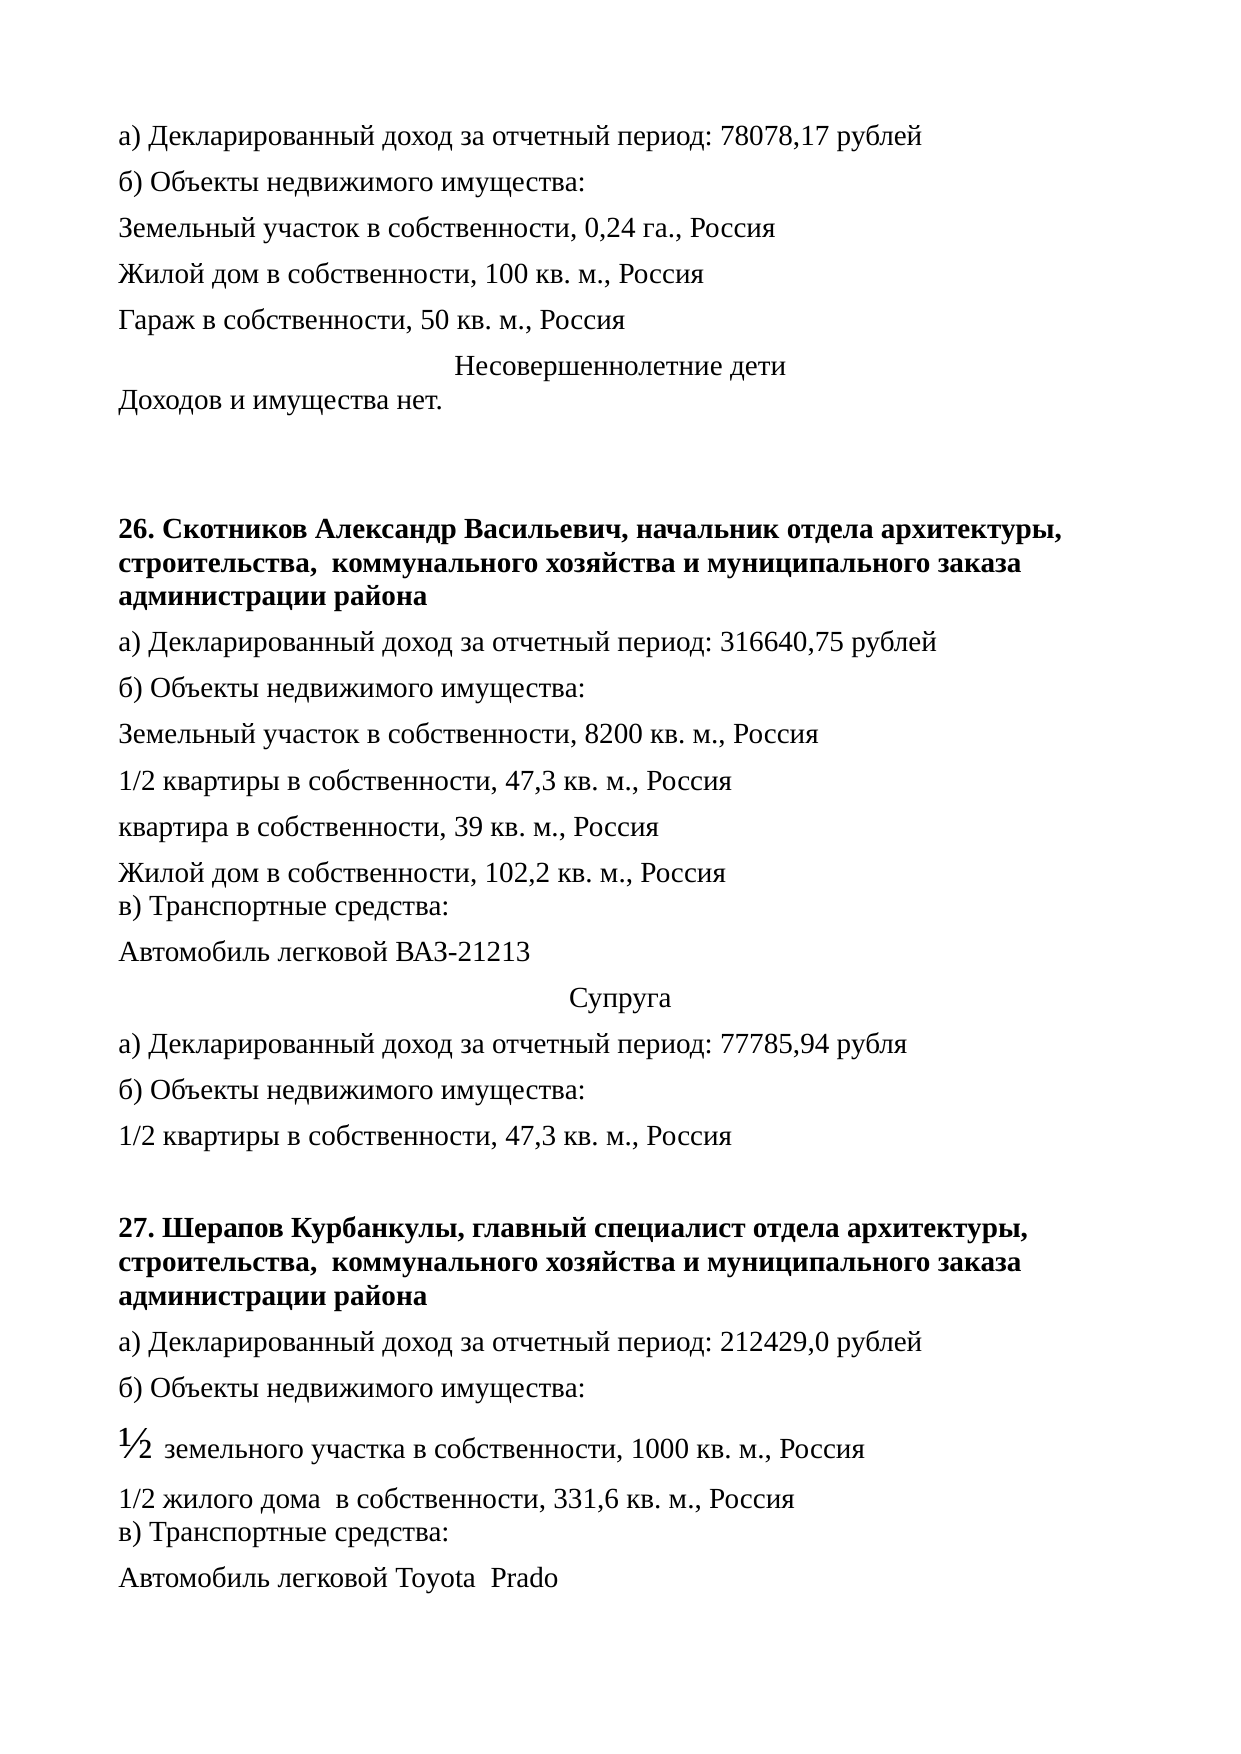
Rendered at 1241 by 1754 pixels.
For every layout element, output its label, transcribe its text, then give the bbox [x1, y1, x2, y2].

text ½ земельного участка в собственности, 1000 кв. м., Россия [118, 1416, 1122, 1468]
text 27. Шерапов Курбанкулы, главный специалист отдела архитектуры, строительства, коммунального хозяйства и муниципального заказа администрации района [118, 1211, 1122, 1311]
text 26. Скотников Александр Васильевич, начальник отдела архитектуры, строительства, коммунального хозяйства и муниципального заказа администрации района [118, 511, 1122, 612]
text 1/2 квартиры в собственности, 47,3 кв. м., Россия [118, 763, 1122, 796]
text а) Декларированный доход за отчетный период: 78078,17 рублей [118, 118, 1122, 152]
text Жилой дом в собственности, 102,2 кв. м., Россия [118, 855, 1122, 888]
text Доходов и имущества нет. [118, 382, 1122, 415]
text 1/2 жилого дома в собственности, 331,6 кв. м., Россия [118, 1481, 1122, 1514]
text б) Объекты недвижимого имущества: [118, 671, 1122, 704]
text б) Объекты недвижимого имущества: [118, 1370, 1122, 1403]
text Супруга [118, 980, 1122, 1014]
text квартира в собственности, 39 кв. м., Россия [118, 809, 1122, 842]
text 1/2 квартиры в собственности, 47,3 кв. м., Россия [118, 1118, 1122, 1152]
text в) Транспортные средства: [118, 1514, 1122, 1548]
text б) Объекты недвижимого имущества: [118, 1072, 1122, 1106]
text в) Транспортные средства: [118, 888, 1122, 922]
text а) Декларированный доход за отчетный период: 316640,75 рублей [118, 624, 1122, 658]
text б) Объекты недвижимого имущества: [118, 164, 1122, 198]
text а) Декларированный доход за отчетный период: 77785,94 рубля [118, 1026, 1122, 1060]
text Жилой дом в собственности, 100 кв. м., Россия [118, 256, 1122, 290]
text Земельный участок в собственности, 8200 кв. м., Россия [118, 717, 1122, 750]
text Несовершеннолетние дети [118, 348, 1122, 382]
text а) Декларированный доход за отчетный период: 212429,0 рублей [118, 1324, 1122, 1357]
text Гараж в собственности, 50 кв. м., Россия [118, 302, 1122, 336]
text Земельный участок в собственности, 0,24 га., Россия [118, 210, 1122, 244]
text Автомобиль легковой Toyota Prado [118, 1561, 1122, 1594]
text Автомобиль легковой ВАЗ-21213 [118, 934, 1122, 968]
